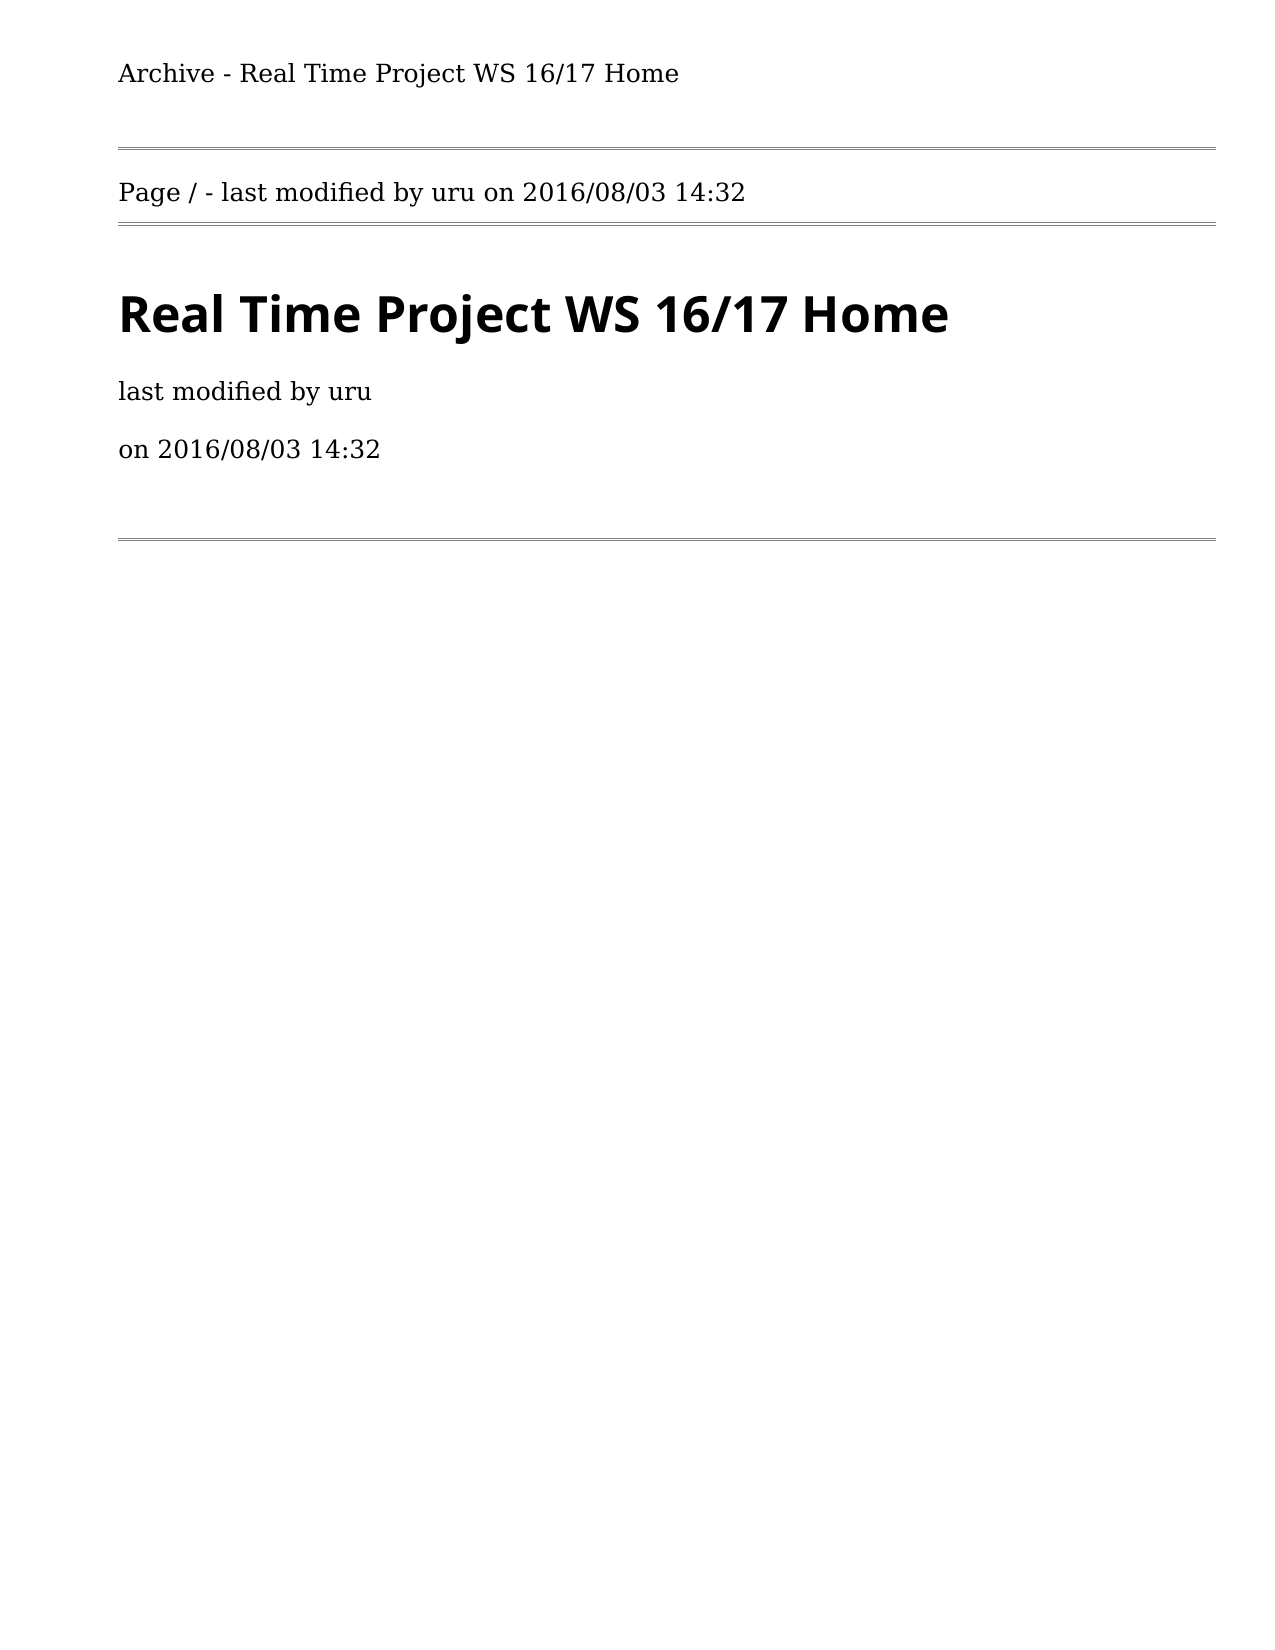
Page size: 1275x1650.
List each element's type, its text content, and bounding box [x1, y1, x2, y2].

subtitle Real Time Project WS 16/17 Home [118, 279, 1216, 347]
text on 2016/08/03 14:32 [118, 435, 1216, 464]
text last modified by uru [118, 377, 1216, 406]
text Archive - Real Time Project WS 16/17 Home [118, 59, 1216, 88]
text Page / - last modified by uru on 2016/08/03 14:32 [118, 179, 1216, 208]
